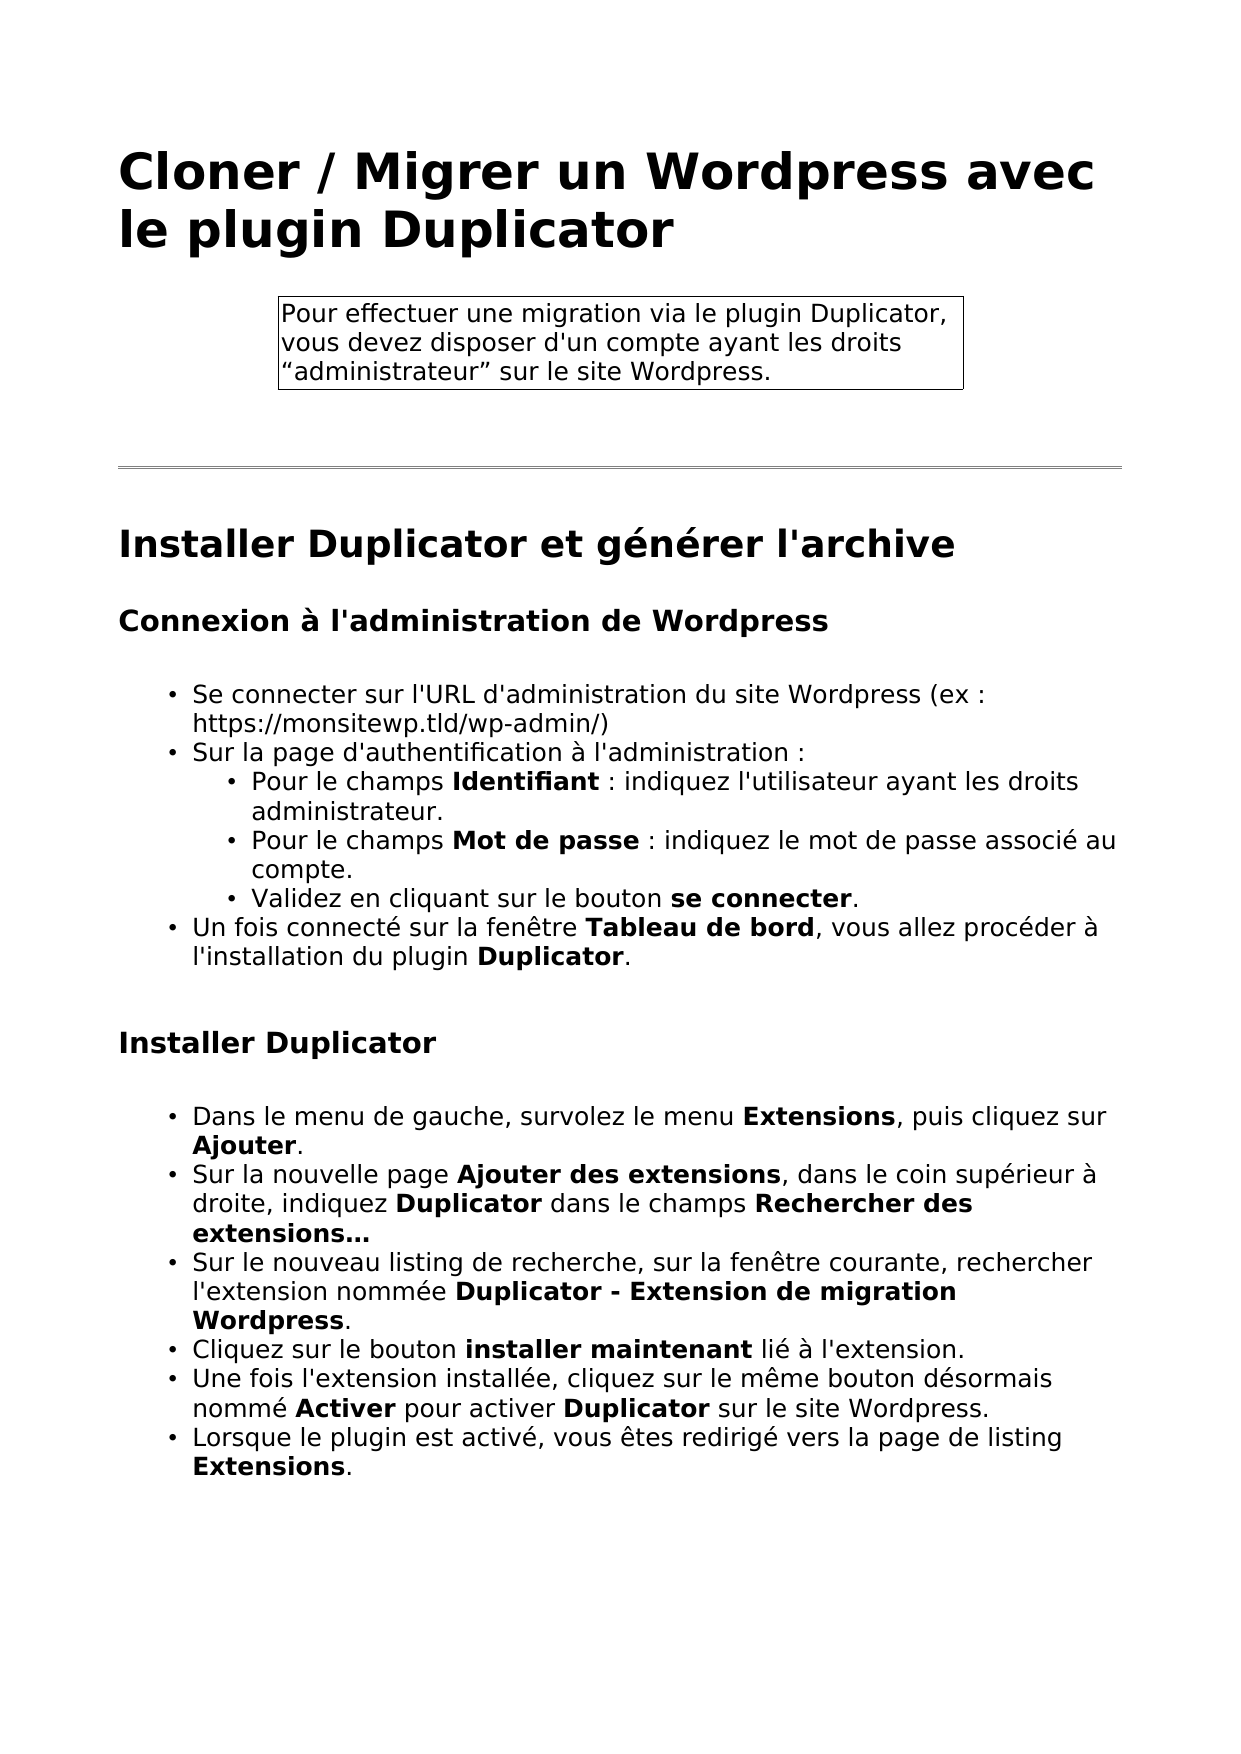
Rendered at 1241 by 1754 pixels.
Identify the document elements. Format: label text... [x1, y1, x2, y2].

subtitle Installer Duplicator et générer l'archive [118, 523, 1122, 567]
list Cliquez sur le bouton installer maintenant lié à l'extension. [177, 1336, 1122, 1365]
list Validez en cliquant sur le bouton se connecter. [236, 884, 1122, 913]
subtitle Connexion à l'administration de Wordpress [118, 604, 1122, 638]
list Une fois l'extension installée, cliquez sur le même bouton désormais nommé Activer pour activer Duplicator sur le site Wordpress. [177, 1365, 1122, 1423]
list Sur la page d'authentification à l'administration : [177, 738, 1122, 768]
list Pour le champs Identifiant : indiquez l'utilisateur ayant les droits administrateur. [236, 768, 1122, 826]
list Dans le menu de gauche, survolez le menu Extensions, puis cliquez sur Ajouter. [177, 1102, 1122, 1161]
list Sur la nouvelle page Ajouter des extensions, dans le coin supérieur à droite, indiquez Duplicator dans le champs Rechercher des extensions… [177, 1161, 1122, 1248]
subtitle Cloner / Migrer un Wordpress avec le plugin Duplicator [118, 143, 1122, 259]
list Se connecter sur l'URL d'administration du site Wordpress (ex : https://monsitewp.tld/wp-admin/) [177, 680, 1122, 738]
list Un fois connecté sur la fenêtre Tableau de bord, vous allez procéder à l'installation du plugin Duplicator. [177, 913, 1122, 972]
list Sur le nouveau listing de recherche, sur la fenêtre courante, rechercher l'extension nommée Duplicator - Extension de migration Wordpress. [177, 1248, 1122, 1336]
list Pour le champs Mot de passe : indiquez le mot de passe associé au compte. [236, 826, 1122, 884]
table_header Pour effectuer une migration via le plugin Duplicator, vous devez disposer d'un compte ayant les droits “administrateur” sur le site Wordpress. [279, 297, 963, 389]
list Lorsque le plugin est activé, vous êtes redirigé vers la page de listing Extensions. [177, 1423, 1122, 1481]
subtitle Installer Duplicator [118, 1026, 1122, 1060]
